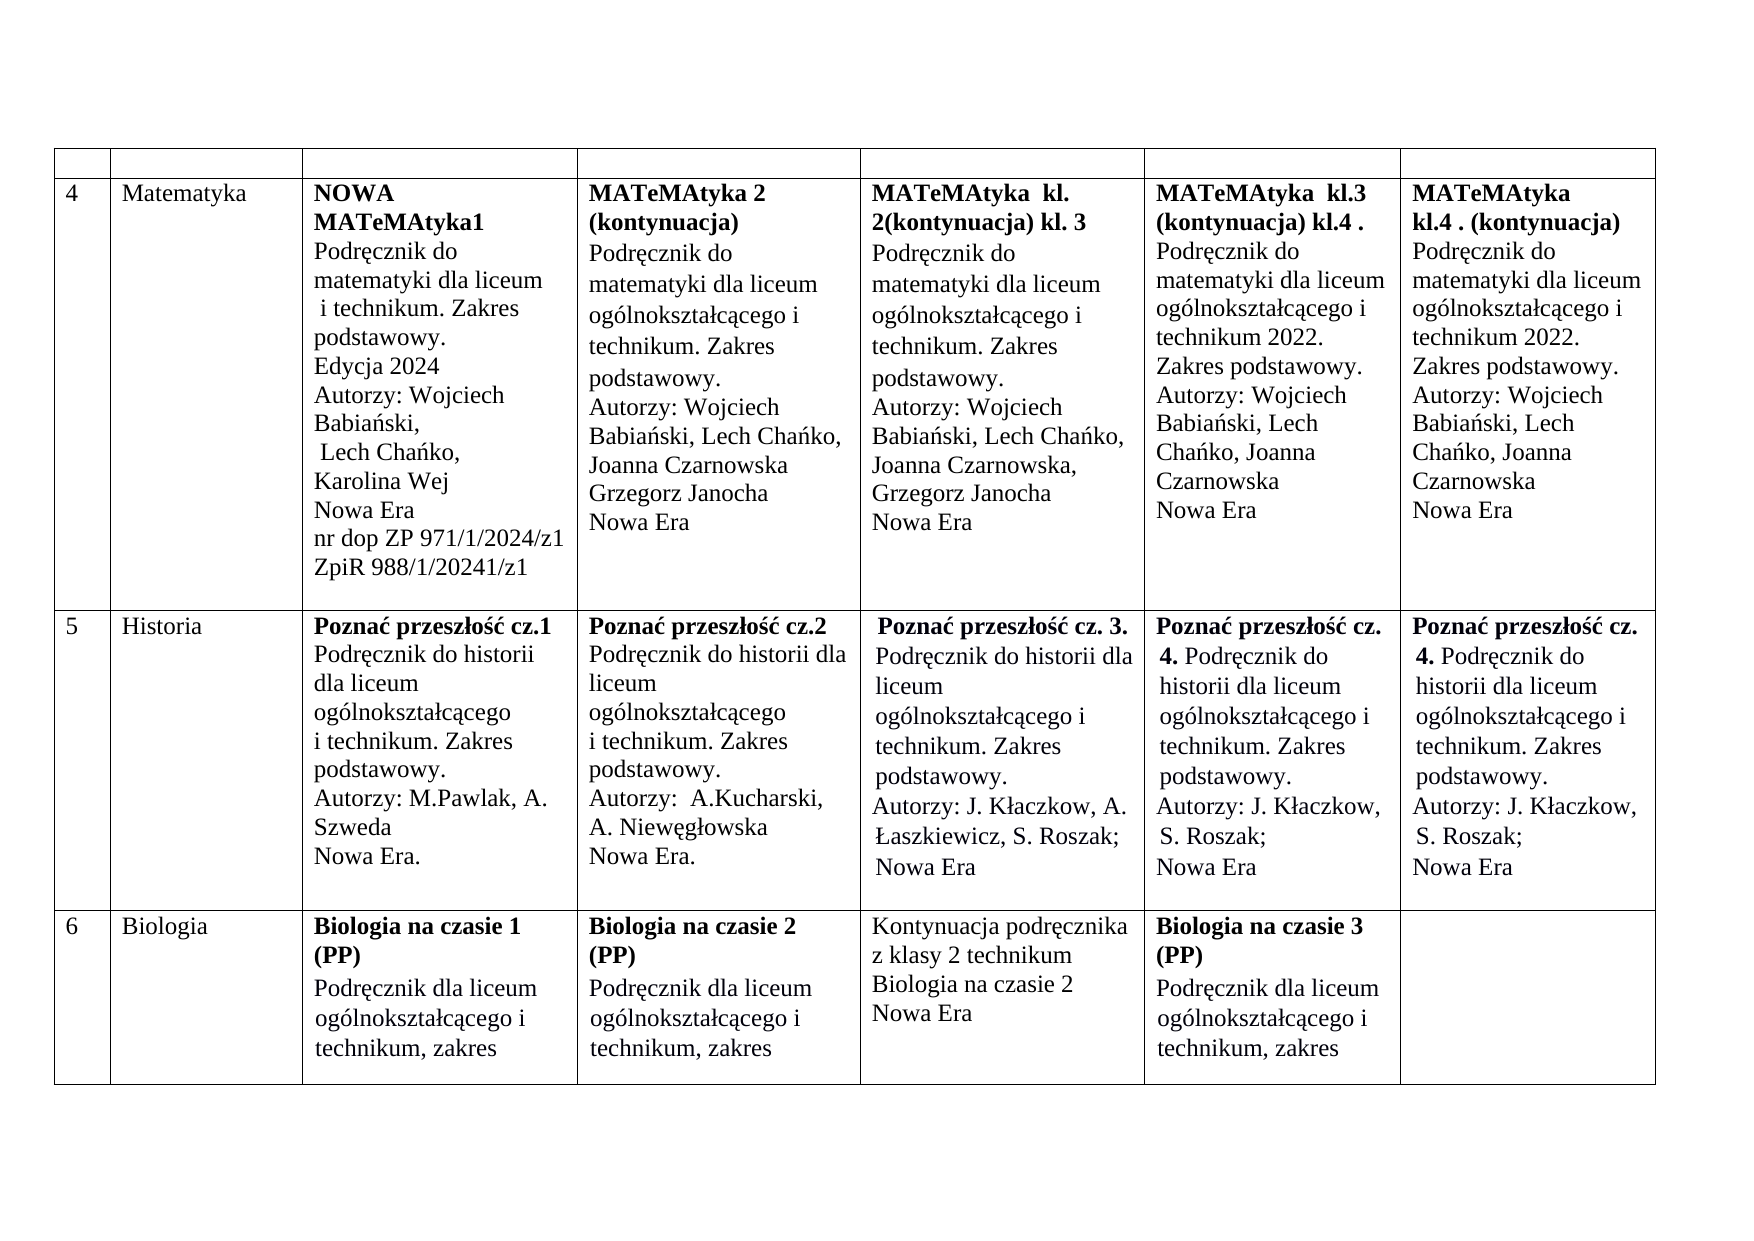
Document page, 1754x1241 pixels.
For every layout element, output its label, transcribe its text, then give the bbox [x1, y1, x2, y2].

table_cell [1401, 911, 1655, 1084]
table_cell Poznać przeszłość cz. 4. Podręcznik do historii dla liceum ogólnokształcącego i technikum. Zakres podstawowy. Autorzy: J. Kłaczkow, S. Roszak; Nowa Era [1145, 611, 1400, 910]
table_cell Biologia na czasie 1 (PP) Podręcznik dla liceum ogólnokształcącego i technikum, zakres [303, 911, 577, 1084]
table_cell 4 [55, 179, 110, 610]
table_cell Biologia na czasie 3 (PP) Podręcznik dla liceum ogólnokształcącego i technikum, zakres [1145, 911, 1400, 1084]
table_cell 6 [55, 911, 110, 1084]
table_cell Matematyka [111, 179, 302, 610]
table_cell Historia [111, 611, 302, 910]
table_cell Biologia [111, 911, 302, 1084]
table_cell [55, 149, 110, 177]
table_cell [1401, 149, 1655, 177]
table_cell [861, 149, 1144, 177]
table_cell Biologia na czasie 2 (PP) Podręcznik dla liceum ogólnokształcącego i technikum, zakres [578, 911, 860, 1084]
table_cell Kontynuacja podręcznika z klasy 2 technikum Biologia na czasie 2 Nowa Era [861, 911, 1144, 1084]
table_cell MATeMAtyka kl.3 (kontynuacja) kl.4 . Podręcznik do matematyki dla liceum ogólnokształcącego i technikum 2022. Zakres podstawowy. Autorzy: Wojciech Babiański, Lech Chańko, Joanna Czarnowska Nowa Era [1145, 179, 1400, 610]
table_cell MATeMAtyka kl.4 . (kontynuacja) Podręcznik do matematyki dla liceum ogólnokształcącego i technikum 2022. Zakres podstawowy. Autorzy: Wojciech Babiański, Lech Chańko, Joanna Czarnowska Nowa Era [1401, 179, 1655, 610]
table_cell Poznać przeszłość cz. 4. Podręcznik do historii dla liceum ogólnokształcącego i technikum. Zakres podstawowy. Autorzy: J. Kłaczkow, S. Roszak; Nowa Era [1401, 611, 1655, 910]
table_cell [1145, 149, 1400, 177]
table_cell Poznać przeszłość cz.2 Podręcznik do historii dla liceum ogólnokształcącego i technikum. Zakres podstawowy. Autorzy: A.Kucharski, A. Niewęgłowska Nowa Era. [578, 611, 860, 910]
table_cell [111, 149, 302, 177]
table_cell 5 [55, 611, 110, 910]
table_cell Poznać przeszłość cz. 3. Podręcznik do historii dla liceum ogólnokształcącego i technikum. Zakres podstawowy. Autorzy: J. Kłaczkow, A. Łaszkiewicz, S. Roszak; Nowa Era [861, 611, 1144, 910]
table_cell [578, 149, 860, 177]
table_cell MATeMAtyka kl. 2(kontynuacja) kl. 3 Podręcznik do matematyki dla liceum ogólnokształcącego i technikum. Zakres podstawowy. Autorzy: Wojciech Babiański, Lech Chańko, Joanna Czarnowska, Grzegorz Janocha Nowa Era [861, 179, 1144, 610]
table_cell MATeMAtyka 2 (kontynuacja) Podręcznik do matematyki dla liceum ogólnokształcącego i technikum. Zakres podstawowy. Autorzy: Wojciech Babiański, Lech Chańko, Joanna Czarnowska Grzegorz Janocha Nowa Era [578, 179, 860, 610]
table_cell NOWA MATeMAtyka1 Podręcznik do matematyki dla liceum i technikum. Zakres podstawowy. Edycja 2024 Autorzy: Wojciech Babiański, Lech Chańko, Karolina Wej Nowa Era nr dop ZP 971/1/2024/z1 ZpiR 988/1/20241/z1 [303, 179, 577, 610]
table_cell [303, 149, 577, 177]
table_cell Poznać przeszłość cz.1 Podręcznik do historii dla liceum ogólnokształcącego i technikum. Zakres podstawowy. Autorzy: M.Pawlak, A. Szweda Nowa Era. [303, 611, 577, 910]
